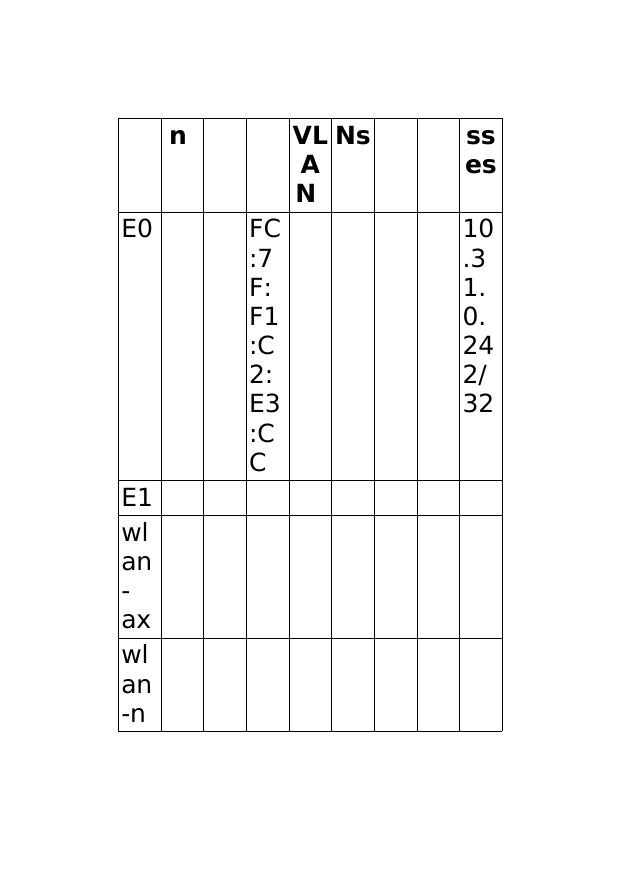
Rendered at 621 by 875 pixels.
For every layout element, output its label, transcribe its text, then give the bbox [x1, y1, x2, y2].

table_cell [460, 639, 502, 731]
table_cell [332, 639, 374, 731]
table_cell FC:7F:F1:C2:E3:CC [247, 213, 289, 480]
table_header [119, 119, 161, 212]
table_cell [290, 516, 331, 638]
table_cell [247, 639, 289, 731]
table_cell [204, 639, 246, 731]
table_cell [290, 639, 331, 731]
table_header [375, 119, 417, 212]
table_cell [162, 481, 203, 515]
table_cell wlan-ax [119, 516, 161, 638]
table_cell [332, 481, 374, 515]
table_cell [418, 516, 459, 638]
table_cell [204, 516, 246, 638]
table_cell [460, 481, 502, 515]
table_cell [204, 213, 246, 480]
table_cell [375, 516, 417, 638]
table_cell [247, 481, 289, 515]
table_cell E0 [119, 213, 161, 480]
table_header VLAN [290, 119, 331, 212]
table_cell [332, 213, 374, 480]
table_header sses [460, 119, 502, 212]
table_cell wlan-n [119, 639, 161, 731]
table_cell 10.31.0.242/32 [460, 213, 502, 480]
table_cell [332, 516, 374, 638]
table_cell [375, 481, 417, 515]
table_cell [375, 639, 417, 731]
table_cell [290, 213, 331, 480]
table_cell [418, 639, 459, 731]
table_header [247, 119, 289, 212]
table_header Ns [332, 119, 374, 212]
table_cell [418, 213, 459, 480]
table_cell [162, 639, 203, 731]
table_cell [204, 481, 246, 515]
table_cell [162, 516, 203, 638]
table_cell [460, 516, 502, 638]
table_header [418, 119, 459, 212]
table_cell [375, 213, 417, 480]
table_cell [162, 213, 203, 480]
table_header n [162, 119, 203, 212]
table_cell [418, 481, 459, 515]
table_cell [290, 481, 331, 515]
table_cell [247, 516, 289, 638]
table_cell E1 [119, 481, 161, 515]
table_header [204, 119, 246, 212]
